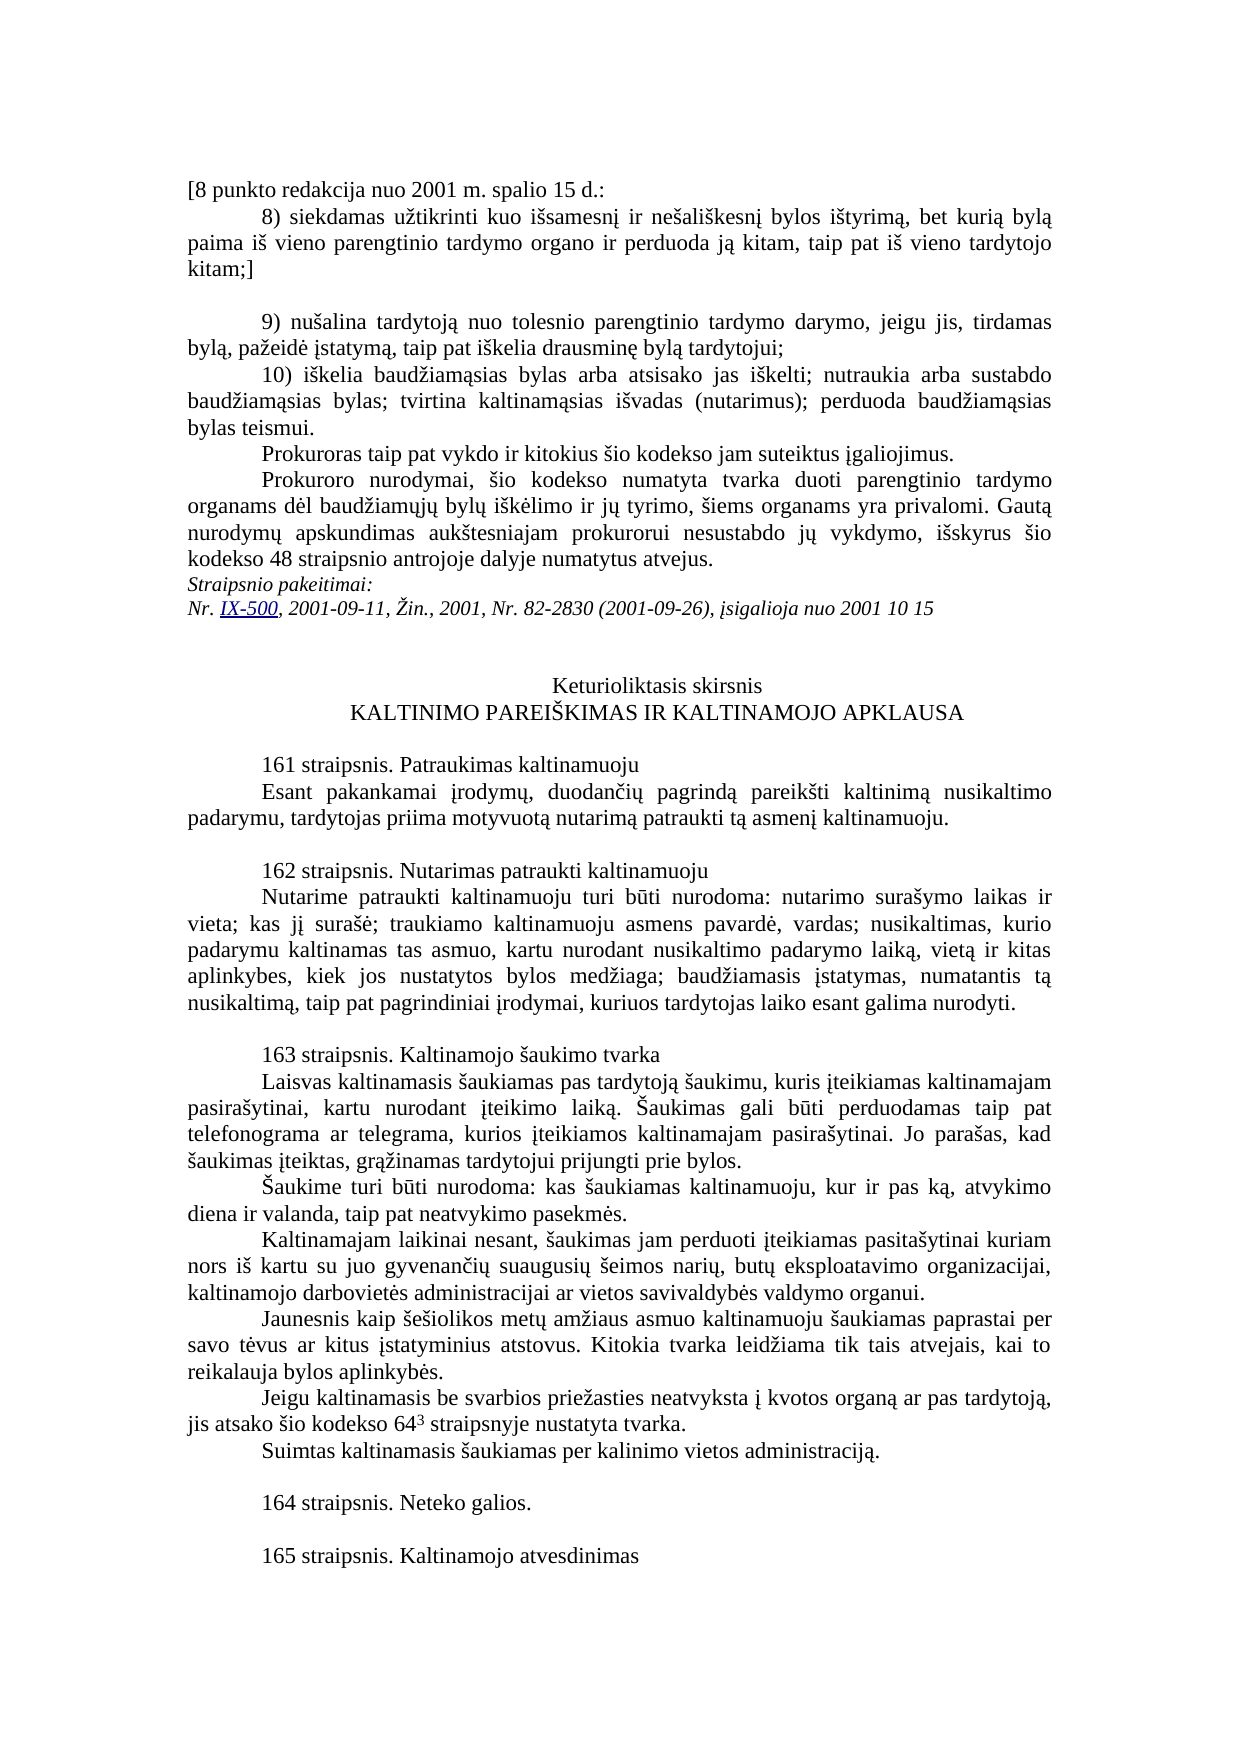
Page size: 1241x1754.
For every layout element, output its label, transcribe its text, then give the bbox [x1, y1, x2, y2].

text Nutarime patraukti kaltinamuoju turi būti nurodoma: nutarimo surašymo laikas ir vieta; kas jį surašė; traukiamo kaltinamuoju asmens pavardė, vardas; nusikaltimas, kurio padarymu kaltinamas tas asmuo, kartu nurodant nusikaltimo padarymo laiką, vietą ir kitas aplinkybes, kiek jos nustatytos bylos medžiaga; baudžiamasis įstatymas, numatantis tą nusikaltimą, taip pat pagrindiniai įrodymai, kuriuos tardytojas laiko esant galima nurodyti. [187, 883, 1053, 1015]
text Jaunesnis kaip šešiolikos metų amžiaus asmuo kaltinamuoju šaukiamas paprastai per savo tėvus ar kitus įstatyminius atstovus. Kitokia tvarka leidžiama tik tais atvejais, kai to reikalauja bylos aplinkybės. [187, 1305, 1053, 1384]
text Straipsnio pakeitimai: [187, 572, 1053, 596]
text Kaltinamajam laikinai nesant, šaukimas jam perduoti įteikiamas pasitašytinai kuriam nors iš kartu su juo gyvenančių suaugusių šeimos narių, butų eksploatavimo organizacijai, kaltinamojo darbovietės administracijai ar vietos savivaldybės valdymo organui. [187, 1226, 1053, 1305]
text [8 punkto redakcija nuo 2001 m. spalio 15 d.: [187, 176, 1053, 203]
text 163 straipsnis. Kaltinamojo šaukimo tvarka [187, 1041, 1053, 1068]
text Nr. IX-500, 2001-09-11, Žin., 2001, Nr. 82-2830 (2001-09-26), įsigalioja nuo 2001 10 15 [187, 596, 1053, 620]
text Prokuroras taip pat vykdo ir kitokius šio kodekso jam suteiktus įgaliojimus. [187, 440, 1053, 466]
text 8) siekdamas užtikrinti kuo išsamesnį ir nešališkesnį bylos ištyrimą, bet kurią bylą paima iš vieno parengtinio tardymo organo ir perduoda ją kitam, taip pat iš vieno tardytojo kitam;] [187, 203, 1053, 282]
text Prokuroro nurodymai, šio kodekso numatyta tvarka duoti parengtinio tardymo organams dėl baudžiamųjų bylų iškėlimo ir jų tyrimo, šiems organams yra privalomi. Gautą nurodymų apskundimas aukštesniajam prokurorui nesustabdo jų vykdymo, išskyrus šio kodekso 48 straipsnio antrojoje dalyje numatytus atvejus. [187, 466, 1053, 572]
text Jeigu kaltinamasis be svarbios priežasties neatvyksta į kvotos organą ar pas tardytoją, jis atsako šio kodekso 643 straipsnyje nustatyta tvarka. [187, 1384, 1053, 1437]
text Šaukime turi būti nurodoma: kas šaukiamas kaltinamuoju, kur ir pas ką, atvykimo diena ir valanda, taip pat neatvykimo pasekmės. [187, 1173, 1053, 1226]
text Esant pakankamai įrodymų, duodančių pagrindą pareikšti kaltinimą nusikaltimo padarymu, tardytojas priima motyvuotą nutarimą patraukti tą asmenį kaltinamuoju. [187, 778, 1053, 831]
text 165 straipsnis. Kaltinamojo atvesdinimas [187, 1542, 1053, 1568]
text KALTINIMO PAREIŠKIMAS IR KALTINAMOJO APKLAUSA [187, 699, 1053, 725]
text Laisvas kaltinamasis šaukiamas pas tardytoją šaukimu, kuris įteikiamas kaltinamajam pasirašytinai, kartu nurodant įteikimo laiką. Šaukimas gali būti perduodamas taip pat telefonograma ar telegrama, kurios įteikiamos kaltinamajam pasirašytinai. Jo parašas, kad šaukimas įteiktas, grąžinamas tardytojui prijungti prie bylos. [187, 1068, 1053, 1173]
text Suimtas kaltinamasis šaukiamas per kalinimo vietos administraciją. [187, 1437, 1053, 1463]
text 162 straipsnis. Nutarimas patraukti kaltinamuoju [187, 857, 1053, 883]
text Keturioliktasis skirsnis [187, 672, 1053, 699]
text 10) iškelia baudžiamąsias bylas arba atsisako jas iškelti; nutraukia arba sustabdo baudžiamąsias bylas; tvirtina kaltinamąsias išvadas (nutarimus); perduoda baudžiamąsias bylas teismui. [187, 361, 1053, 440]
text 9) nušalina tardytoją nuo tolesnio parengtinio tardymo darymo, jeigu jis, tirdamas bylą, pažeidė įstatymą, taip pat iškelia drausminę bylą tardytojui; [187, 308, 1053, 361]
text 161 straipsnis. Patraukimas kaltinamuoju [187, 752, 1053, 778]
text 164 straipsnis. Neteko galios. [187, 1489, 1053, 1516]
